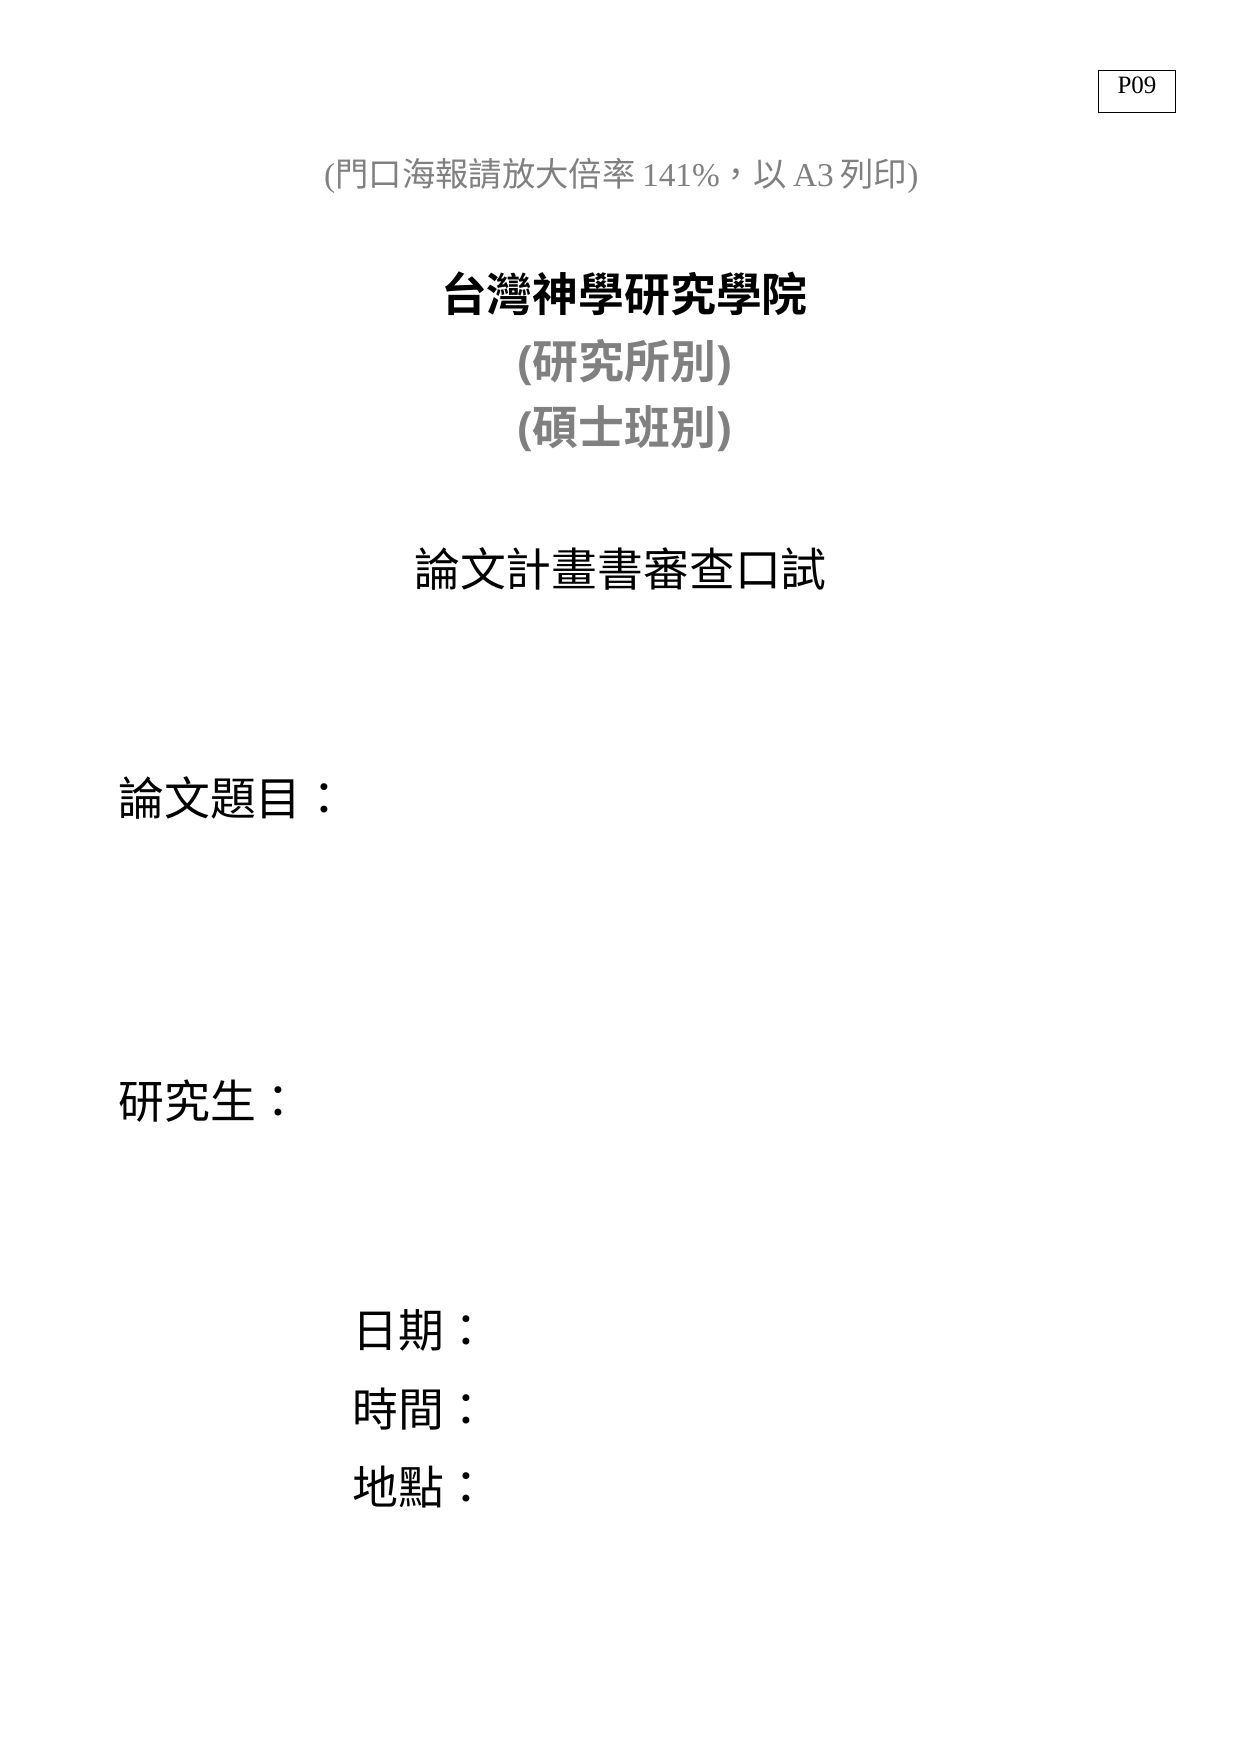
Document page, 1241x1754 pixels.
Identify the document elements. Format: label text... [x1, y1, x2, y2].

text (門口海報請放大倍率141%，以A3列印) [103, 148, 1122, 196]
text 論文題目： [118, 762, 1122, 828]
text 台灣神學研究學院 [103, 259, 1122, 325]
text 時間： [352, 1373, 1122, 1439]
text P09 [1099, 71, 1175, 99]
text (碩士班別) [103, 392, 1122, 458]
text (研究所別) [103, 325, 1122, 392]
text 地點： [352, 1452, 1122, 1518]
text 研究生： [118, 1065, 1122, 1132]
text 論文計畫書審查口試 [118, 533, 1122, 599]
text 日期： [352, 1294, 1122, 1360]
